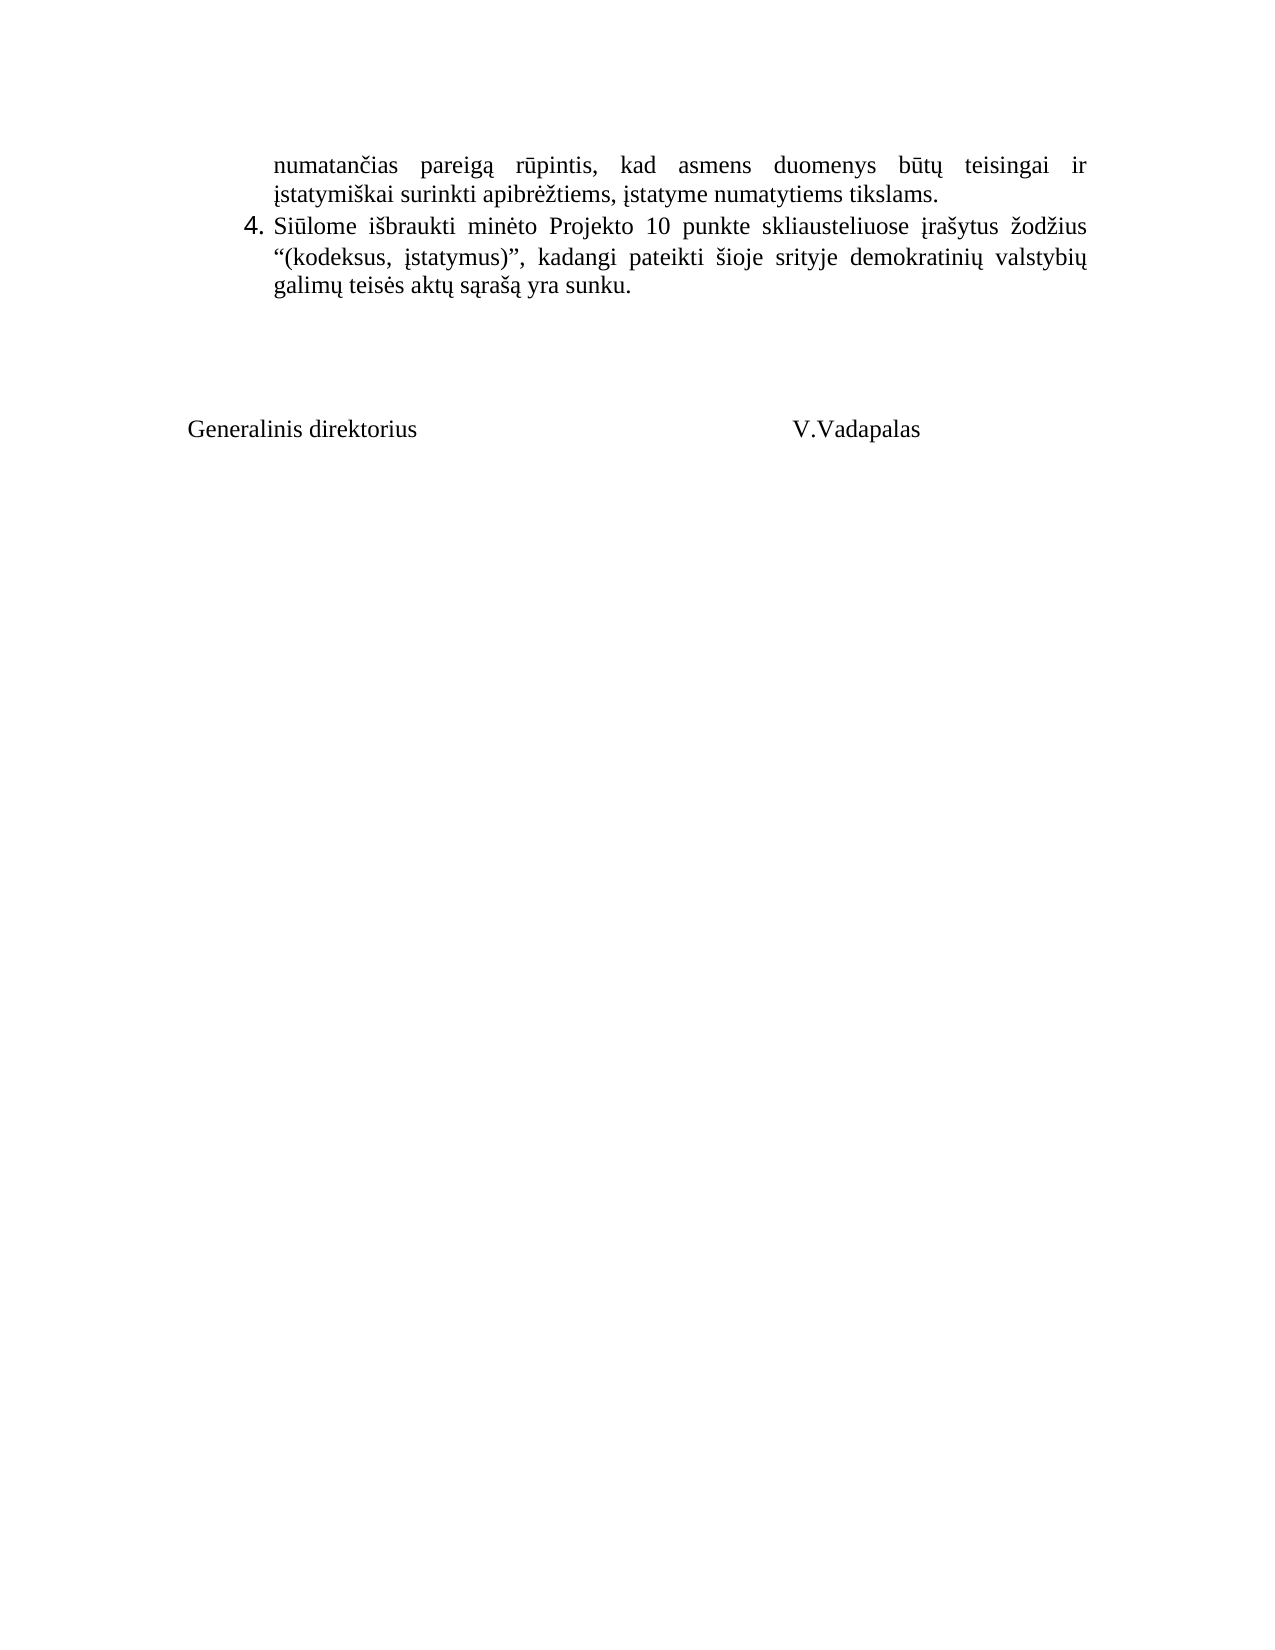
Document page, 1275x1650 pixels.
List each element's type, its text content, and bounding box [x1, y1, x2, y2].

list numatančias pareigą rūpintis, kad asmens duomenys būtų teisingai ir įstatymiškai surinkti apibrėžtiems, įstatyme numatytiems tikslams. [244, 150, 1087, 207]
list Siūlome išbraukti minėto Projekto 10 punkte skliausteliuose įrašytus žodžius “(kodeksus, įstatymus)”, kadangi pateikti šioje srityje demokratinių valstybių galimų teisės aktų sąrašą yra sunku. [244, 207, 1087, 299]
text Generalinis direktorius V.Vadapalas [187, 414, 1087, 443]
